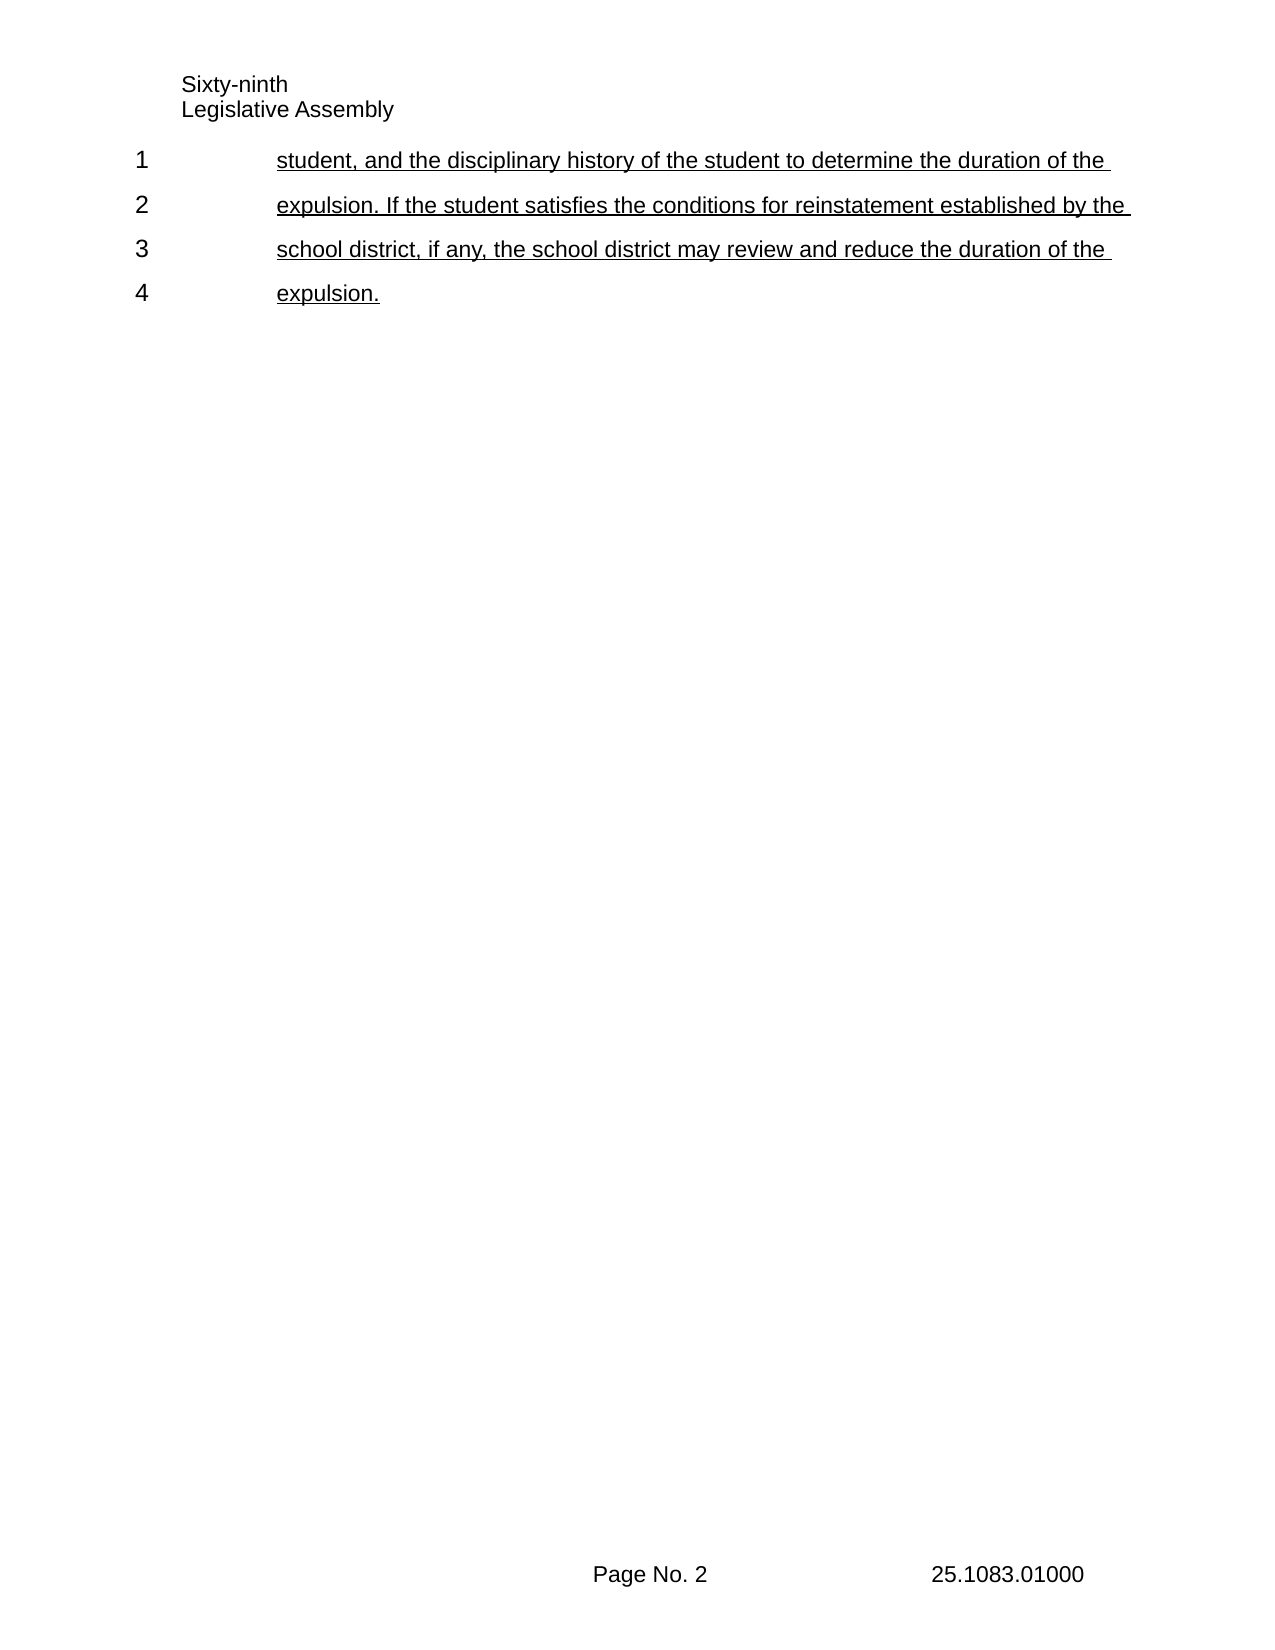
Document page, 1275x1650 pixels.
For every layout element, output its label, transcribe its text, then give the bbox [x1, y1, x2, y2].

text student, and the disciplinary history of the student to determine the duration of the expulsion. If the student satisfies the conditions for reinstatement established by the school district, if any, the school district may review and reduce the duration of the expulsion. [181, 133, 1154, 310]
